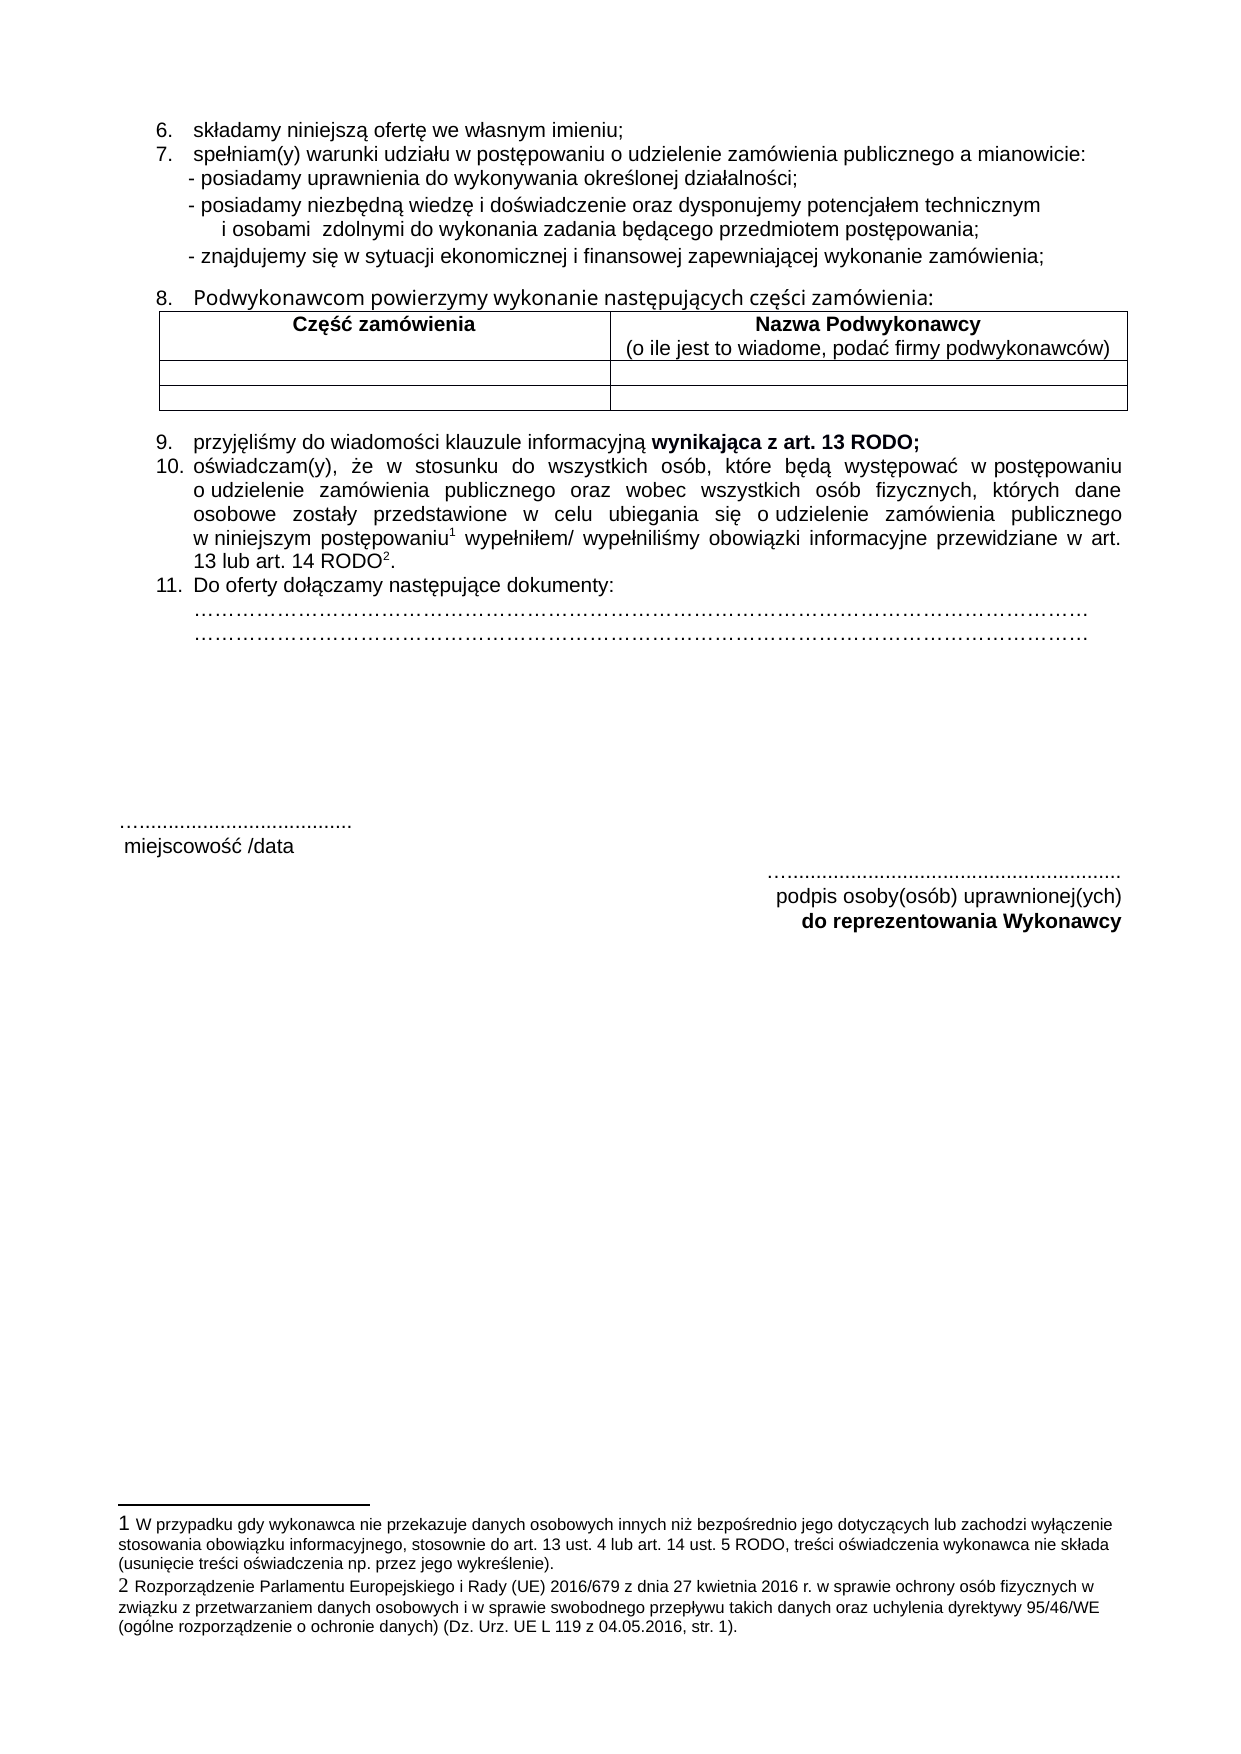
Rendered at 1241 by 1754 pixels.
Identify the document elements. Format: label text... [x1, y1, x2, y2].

text …..................................... [118, 809, 1122, 834]
list przyjęliśmy do wiadomości klauzule informacyjną wynikająca z art. 13 RODO; [156, 429, 1122, 453]
list spełniam(y) warunki udziału w postępowaniu o udzielenie zamówienia publicznego a mianowicie: [156, 142, 1122, 166]
table_cell [160, 361, 610, 385]
table_cell [611, 361, 1127, 385]
text do reprezentowania Wykonawcy [118, 909, 1122, 934]
text miejscowość /data [118, 834, 1122, 859]
table_header Nazwa Podwykonawcy (o ile jest to wiadome, podać firmy podwykonawców) [611, 312, 1127, 360]
table_header Część zamówienia [160, 312, 610, 360]
list Do oferty dołączamy następujące dokumenty: ………………………………………………………………………………………………………………… ………………………………………………………………………………………………………………… [156, 573, 1122, 645]
table_cell [160, 386, 610, 410]
text podpis osoby(osób) uprawnionej(ych) [118, 884, 1122, 909]
list składamy niniejszą ofertę we własnym imieniu; [156, 118, 1122, 142]
list oświadczam(y), że w stosunku do wszystkich osób, które będą występować w postępowaniu o udzielenie zamówienia publicznego oraz wobec wszystkich osób fizycznych, których dane osobowe zostały przedstawione w celu ubiegania się o udzielenie zamówienia publicznego w niniejszym postępowaniu wypełniłem/ wypełniliśmy obowiązki informacyjne przewidziane w art. 13 lub art. 14 RODO. [156, 453, 1122, 573]
table_cell [611, 386, 1127, 410]
list - posiadamy uprawnienia do wykonywania określonej działalności; [148, 166, 1122, 190]
list - znajdujemy się w sytuacji ekonomicznej i finansowej zapewniającej wykonanie zamówienia; [148, 243, 1122, 267]
list - posiadamy niezbędną wiedzę i doświadczenie oraz dysponujemy potencjałem technicznym i osobami zdolnymi do wykonania zadania będącego przedmiotem postępowania; [148, 193, 1122, 241]
list Rozporządzenie Parlamentu Europejskiego i Rady (UE) 2016/679 z dnia 27 kwietnia 2016 r. w sprawie ochrony osób fizycznych w związku z przetwarzaniem danych osobowych i w sprawie swobodnego przepływu takich danych oraz uchylenia dyrektywy 95/46/WE (ogólne rozporządzenie o ochronie danych) (Dz. Urz. UE L 119 z 04.05.2016, str. 1). [118, 1573, 1122, 1636]
list Podwykonawcom powierzymy wykonanie następujących części zamówienia: [156, 283, 1122, 311]
text ….......................................................... [118, 859, 1122, 884]
list W przypadku gdy wykonawca nie przekazuje danych osobowych innych niż bezpośrednio jego dotyczących lub zachodzi wyłączenie stosowania obowiązku informacyjnego, stosownie do art. 13 ust. 4 lub art. 14 ust. 5 RODO, treści oświadczenia wykonawca nie składa (usunięcie treści oświadczenia np. przez jego wykreślenie). [118, 1511, 1122, 1573]
